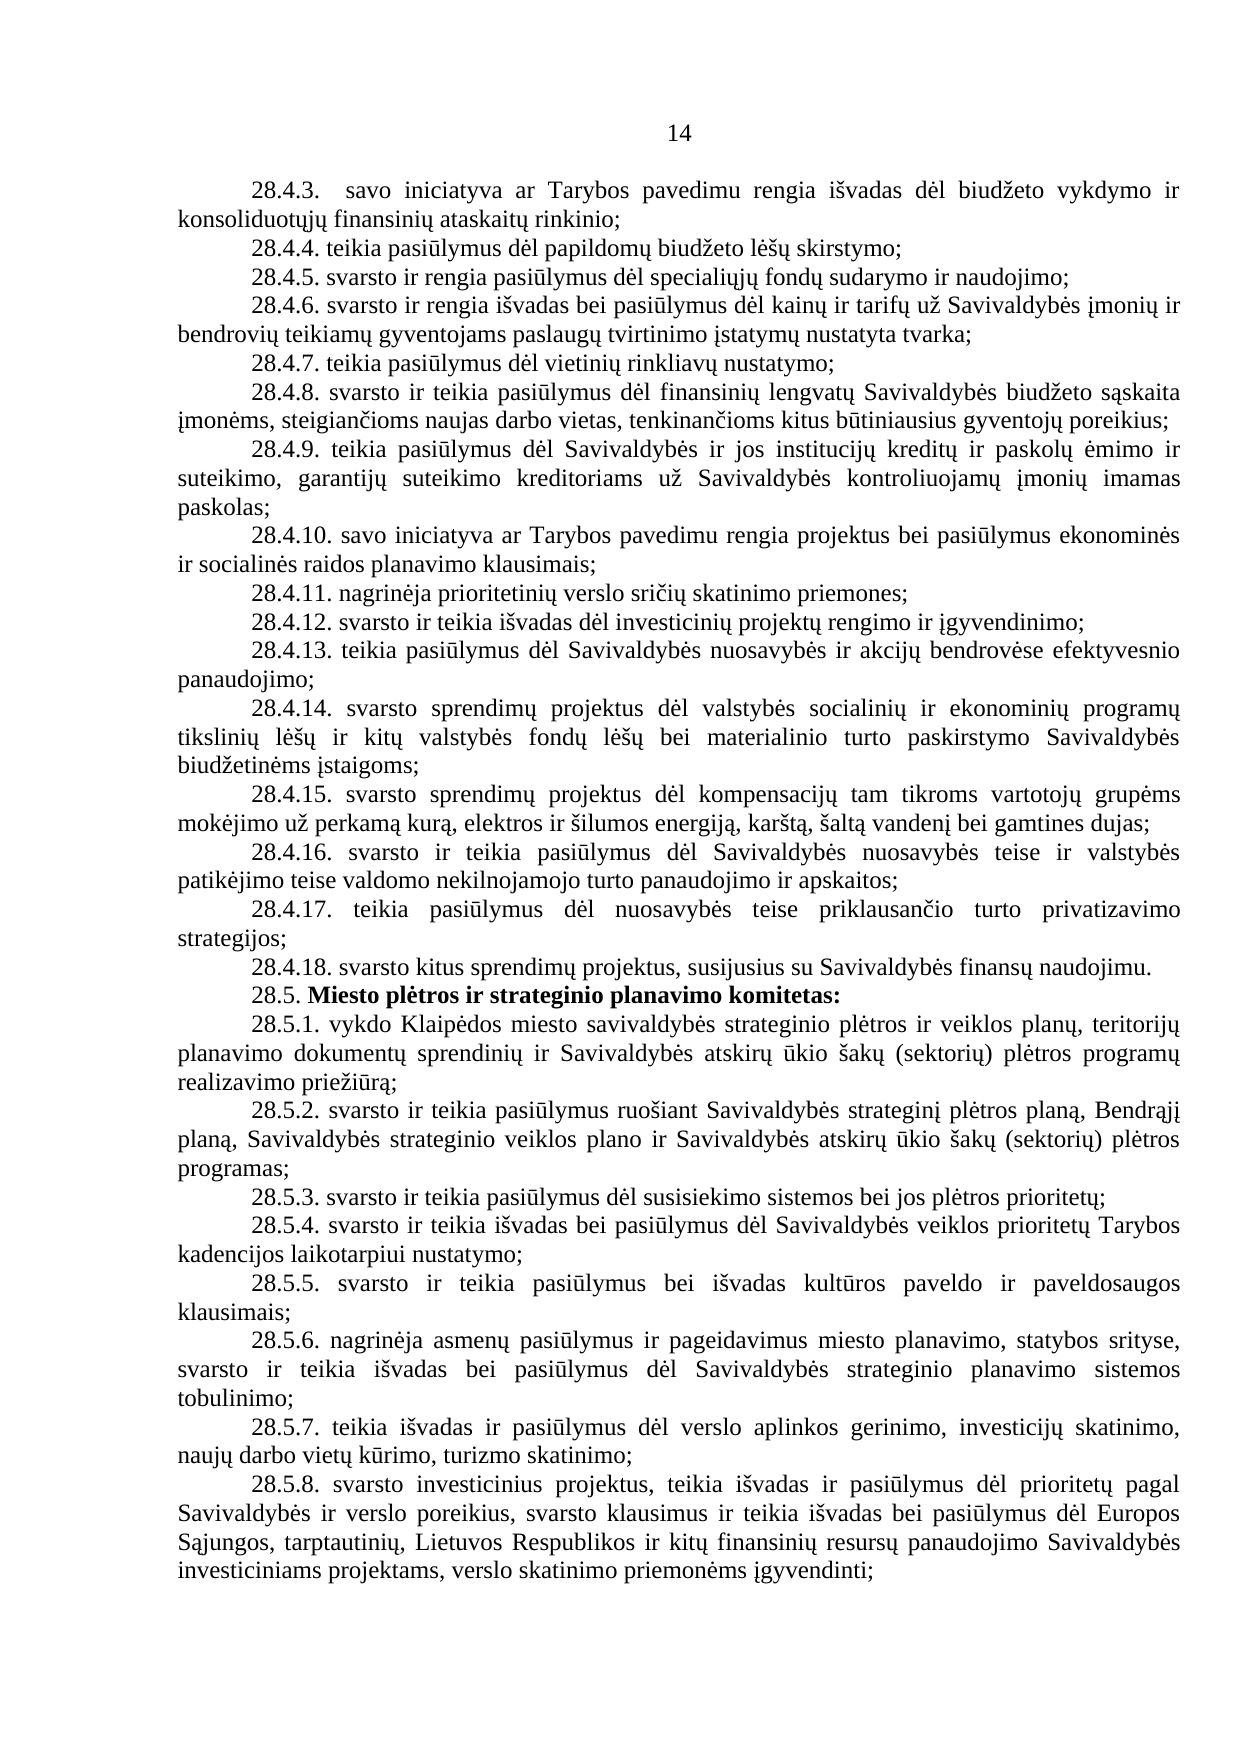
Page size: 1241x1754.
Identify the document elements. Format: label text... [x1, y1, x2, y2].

text 28.4.17. teikia pasiūlymus dėl nuosavybės teise priklausančio turto privatizavimo strategijos; [177, 894, 1181, 952]
text 28.5.7. teikia išvadas ir pasiūlymus dėl verslo aplinkos gerinimo, investicijų skatinimo, naujų darbo vietų kūrimo, turizmo skatinimo; [177, 1412, 1181, 1469]
text 28.5.2. svarsto ir teikia pasiūlymus ruošiant Savivaldybės strateginį plėtros planą, Bendrąjį planą, Savivaldybės strateginio veiklos plano ir Savivaldybės atskirų ūkio šakų (sektorių) plėtros programas; [177, 1096, 1181, 1182]
text 28.5.5. svarsto ir teikia pasiūlymus bei išvadas kultūros paveldo ir paveldosaugos klausimais; [177, 1268, 1181, 1326]
text 28.4.16. svarsto ir teikia pasiūlymus dėl Savivaldybės nuosavybės teise ir valstybės patikėjimo teise valdomo nekilnojamojo turto panaudojimo ir apskaitos; [177, 837, 1181, 894]
text 28.5.6. nagrinėja asmenų pasiūlymus ir pageidavimus miesto planavimo, statybos srityse, svarsto ir teikia išvadas bei pasiūlymus dėl Savivaldybės strateginio planavimo sistemos tobulinimo; [177, 1326, 1181, 1412]
text 28.4.14. svarsto sprendimų projektus dėl valstybės socialinių ir ekonominių programų tikslinių lėšų ir kitų valstybės fondų lėšų bei materialinio turto paskirstymo Savivaldybės biudžetinėms įstaigoms; [177, 693, 1181, 779]
text 28.4.5. svarsto ir rengia pasiūlymus dėl specialiųjų fondų sudarymo ir naudojimo; [177, 262, 1181, 291]
text 28.4.6. svarsto ir rengia išvadas bei pasiūlymus dėl kainų ir tarifų už Savivaldybės įmonių ir bendrovių teikiamų gyventojams paslaugų tvirtinimo įstatymų nustatyta tvarka; [177, 291, 1181, 348]
text 28.5.4. svarsto ir teikia išvadas bei pasiūlymus dėl Savivaldybės veiklos prioritetų Tarybos kadencijos laikotarpiui nustatymo; [177, 1211, 1181, 1268]
text 28.4.4. teikia pasiūlymus dėl papildomų biudžeto lėšų skirstymo; [177, 233, 1181, 262]
text 28.4.13. teikia pasiūlymus dėl Savivaldybės nuosavybės ir akcijų bendrovėse efektyvesnio panaudojimo; [177, 636, 1181, 693]
text 28.5. Miesto plėtros ir strateginio planavimo komitetas: [177, 981, 1181, 1009]
text 28.4.7. teikia pasiūlymus dėl vietinių rinkliavų nustatymo; [177, 348, 1181, 377]
text 28.4.18. svarsto kitus sprendimų projektus, susijusius su Savivaldybės finansų naudojimu. [177, 952, 1181, 981]
text 28.4.12. svarsto ir teikia išvadas dėl investicinių projektų rengimo ir įgyvendinimo; [177, 607, 1181, 636]
text 28.5.3. svarsto ir teikia pasiūlymus dėl susisiekimo sistemos bei jos plėtros prioritetų; [177, 1182, 1181, 1211]
text 28.4.8. svarsto ir teikia pasiūlymus dėl finansinių lengvatų Savivaldybės biudžeto sąskaita įmonėms, steigiančioms naujas darbo vietas, tenkinančioms kitus būtiniausius gyventojų poreikius; [177, 377, 1181, 434]
text 28.5.8. svarsto investicinius projektus, teikia išvadas ir pasiūlymus dėl prioritetų pagal Savivaldybės ir verslo poreikius, svarsto klausimus ir teikia išvadas bei pasiūlymus dėl Europos Sąjungos, tarptautinių, Lietuvos Respublikos ir kitų finansinių resursų panaudojimo Savivaldybės investiciniams projektams, verslo skatinimo priemonėms įgyvendinti; [177, 1469, 1181, 1584]
text 28.4.11. nagrinėja prioritetinių verslo sričių skatinimo priemones; [177, 578, 1181, 607]
text 28.5.1. vykdo Klaipėdos miesto savivaldybės strateginio plėtros ir veiklos planų, teritorijų planavimo dokumentų sprendinių ir Savivaldybės atskirų ūkio šakų (sektorių) plėtros programų realizavimo priežiūrą; [177, 1009, 1181, 1096]
text 28.4.15. svarsto sprendimų projektus dėl kompensacijų tam tikroms vartotojų grupėms mokėjimo už perkamą kurą, elektros ir šilumos energiją, karštą, šaltą vandenį bei gamtines dujas; [177, 779, 1181, 837]
text 28.4.9. teikia pasiūlymus dėl Savivaldybės ir jos institucijų kreditų ir paskolų ėmimo ir suteikimo, garantijų suteikimo kreditoriams už Savivaldybės kontroliuojamų įmonių imamas paskolas; [177, 434, 1181, 521]
text 28.4.3. savo iniciatyva ar Tarybos pavedimu rengia išvadas dėl biudžeto vykdymo ir konsoliduotųjų finansinių ataskaitų rinkinio; [177, 176, 1181, 233]
text 28.4.10. savo iniciatyva ar Tarybos pavedimu rengia projektus bei pasiūlymus ekonominės ir socialinės raidos planavimo klausimais; [177, 521, 1181, 578]
